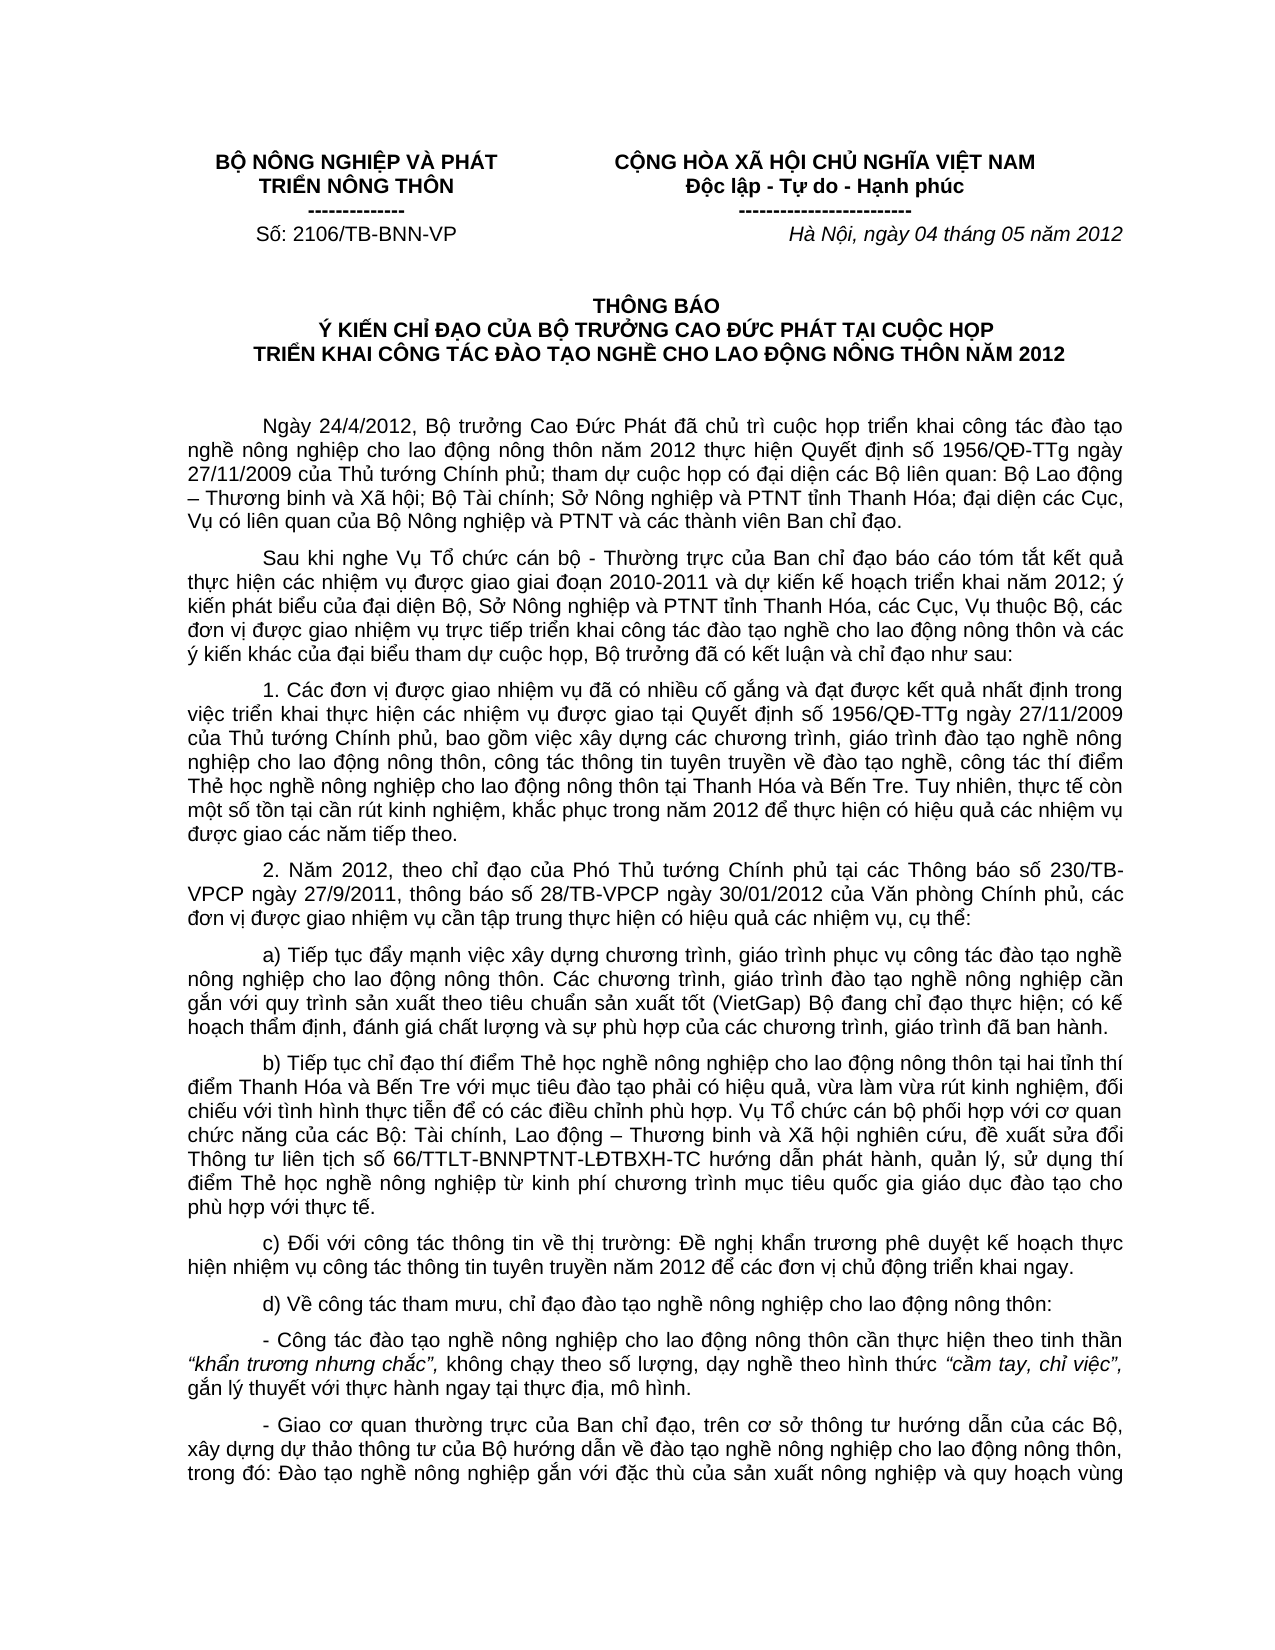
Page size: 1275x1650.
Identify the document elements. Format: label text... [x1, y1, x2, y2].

text d) Về công tác tham mưu, chỉ đạo đào tạo nghề nông nghiệp cho lao động nông thôn: [187, 1292, 1125, 1316]
table_header CỘNG HÒA XÃ HỘI CHỦ NGHĨA VIỆT NAM Độc lập - Tự do - Hạnh phúc ------------------------- Hà Nội, ngày 04 tháng 05 năm 2012 [525, 150, 1125, 246]
text b) Tiếp tục chỉ đạo thí điểm Thẻ học nghề nông nghiệp cho lao động nông thôn tại hai tỉnh thí điểm Thanh Hóa và Bến Tre với mục tiêu đào tạo phải có hiệu quả, vừa làm vừa rút kinh nghiệm, đối chiếu với tình hình thực tiễn để có các điều chỉnh phù hợp. Vụ Tổ chức cán bộ phối hợp với cơ quan chức năng của các Bộ: Tài chính, Lao động – Thương binh và Xã hội nghiên cứu, đề xuất sửa đổi Thông tư liên tịch số 66/TTLT-BNNPTNT-LĐTBXH-TC hướng dẫn phát hành, quản lý, sử dụng thí điểm Thẻ học nghề nông nghiệp từ kinh phí chương trình mục tiêu quốc gia giáo dục đào tạo cho phù hợp với thực tế. [187, 1051, 1125, 1219]
table_header BỘ NÔNG NGHIỆP VÀ PHÁT TRIỂN NÔNG THÔN -------------- Số: 2106/TB-BNN-VP [188, 150, 525, 246]
text Ý KIẾN CHỈ ĐẠO CỦA BỘ TRƯỞNG CAO ĐỨC PHÁT TẠI CUỘC HỌP [187, 318, 1125, 342]
text Sau khi nghe Vụ Tổ chức cán bộ - Thường trực của Ban chỉ đạo báo cáo tóm tắt kết quả thực hiện các nhiệm vụ được giao giai đoạn 2010-2011 và dự kiến kế hoạch triển khai năm 2012; ý kiến phát biểu của đại diện Bộ, Sở Nông nghiệp và PTNT tỉnh Thanh Hóa, các Cục, Vụ thuộc Bộ, các đơn vị được giao nhiệm vụ trực tiếp triển khai công tác đào tạo nghề cho lao động nông thôn và các ý kiến khác của đại biểu tham dự cuộc họp, Bộ trưởng đã có kết luận và chỉ đạo như sau: [187, 546, 1125, 666]
text c) Đối với công tác thông tin về thị trường: Đề nghị khẩn trương phê duyệt kế hoạch thực hiện nhiệm vụ công tác thông tin tuyên truyền năm 2012 để các đơn vị chủ động triển khai ngay. [187, 1231, 1125, 1279]
text 1. Các đơn vị được giao nhiệm vụ đã có nhiều cố gắng và đạt được kết quả nhất định trong việc triển khai thực hiện các nhiệm vụ được giao tại Quyết định số 1956/QĐ-TTg ngày 27/11/2009 của Thủ tướng Chính phủ, bao gồm việc xây dựng các chương trình, giáo trình đào tạo nghề nông nghiệp cho lao động nông thôn, công tác thông tin tuyên truyền về đào tạo nghề, công tác thí điểm Thẻ học nghề nông nghiệp cho lao động nông thôn tại Thanh Hóa và Bến Tre. Tuy nhiên, thực tế còn một số tồn tại cần rút kinh nghiệm, khắc phục trong năm 2012 để thực hiện có hiệu quả các nhiệm vụ được giao các năm tiếp theo. [187, 678, 1125, 846]
text - Giao cơ quan thường trực của Ban chỉ đạo, trên cơ sở thông tư hướng dẫn của các Bộ, xây dựng dự thảo thông tư của Bộ hướng dẫn về đào tạo nghề nông nghiệp cho lao động nông thôn, trong đó: Đào tạo nghề nông nghiệp gắn với đặc thù của sản xuất nông nghiệp và quy hoạch vùng [187, 1412, 1125, 1484]
text - Công tác đào tạo nghề nông nghiệp cho lao động nông thôn cần thực hiện theo tinh thần “khẩn trương nhưng chắc”, không chạy theo số lượng, dạy nghề theo hình thức “cầm tay, chỉ việc”, gắn lý thuyết với thực hành ngay tại thực địa, mô hình. [187, 1328, 1125, 1400]
text TRIỂN KHAI CÔNG TÁC ĐÀO TẠO NGHỀ CHO LAO ĐỘNG NÔNG THÔN NĂM 2012 [187, 342, 1125, 366]
text 2. Năm 2012, theo chỉ đạo của Phó Thủ tướng Chính phủ tại các Thông báo số 230/TB-VPCP ngày 27/9/2011, thông báo số 28/TB-VPCP ngày 30/01/2012 của Văn phòng Chính phủ, các đơn vị được giao nhiệm vụ cần tập trung thực hiện có hiệu quả các nhiệm vụ, cụ thể: [187, 858, 1125, 930]
text a) Tiếp tục đẩy mạnh việc xây dựng chương trình, giáo trình phục vụ công tác đào tạo nghề nông nghiệp cho lao động nông thôn. Các chương trình, giáo trình đào tạo nghề nông nghiệp cần gắn với quy trình sản xuất theo tiêu chuẩn sản xuất tốt (VietGap) Bộ đang chỉ đạo thực hiện; có kế hoạch thẩm định, đánh giá chất lượng và sự phù hợp của các chương trình, giáo trình đã ban hành. [187, 943, 1125, 1038]
text THÔNG BÁO [187, 294, 1125, 318]
text Ngày 24/4/2012, Bộ trưởng Cao Đức Phát đã chủ trì cuộc họp triển khai công tác đào tạo nghề nông nghiệp cho lao động nông thôn năm 2012 thực hiện Quyết định số 1956/QĐ-TTg ngày 27/11/2009 của Thủ tướng Chính phủ; tham dự cuộc họp có đại diện các Bộ liên quan: Bộ Lao động – Thương binh và Xã hội; Bộ Tài chính; Sở Nông nghiệp và PTNT tỉnh Thanh Hóa; đại diện các Cục, Vụ có liên quan của Bộ Nông nghiệp và PTNT và các thành viên Ban chỉ đạo. [187, 413, 1125, 533]
